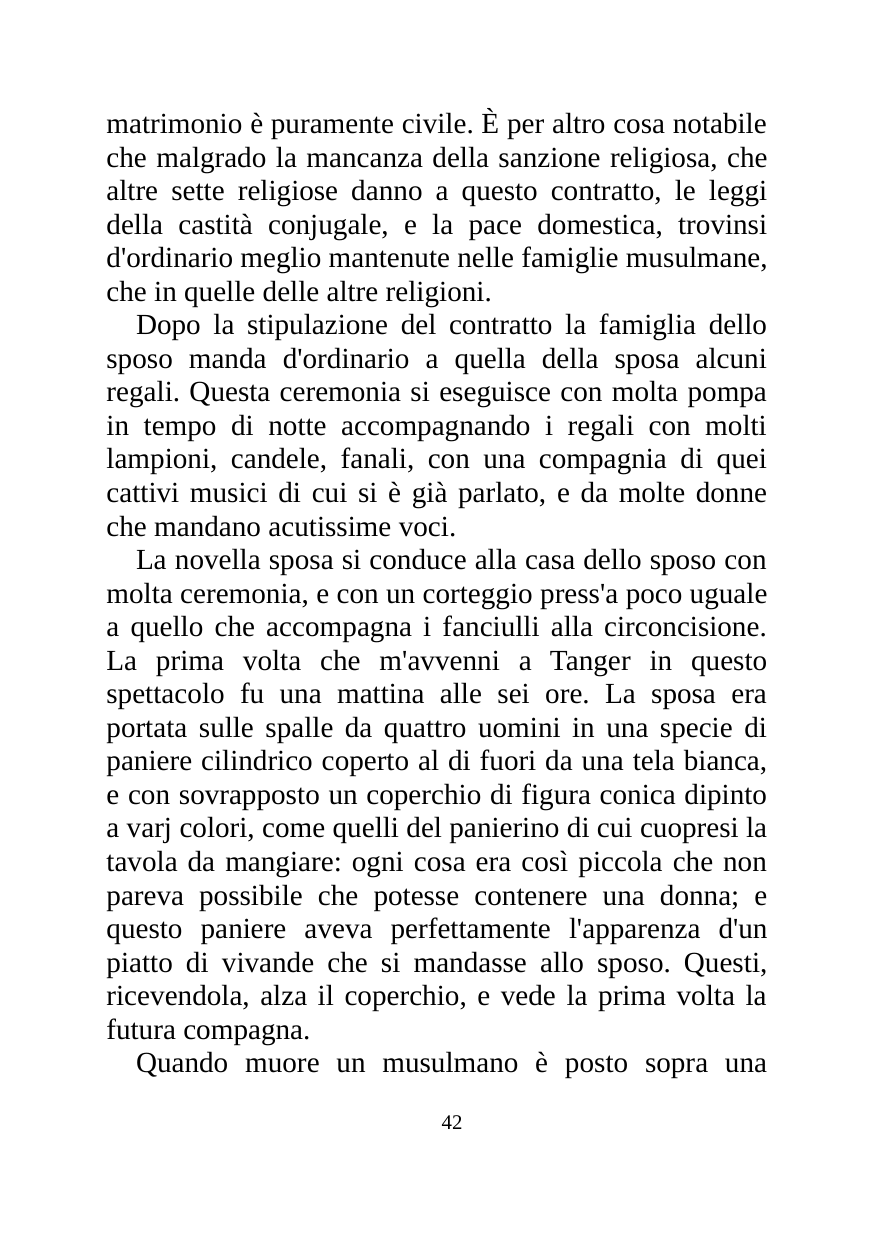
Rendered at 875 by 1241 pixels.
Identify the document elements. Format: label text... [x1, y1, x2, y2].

text Quando muore un musulmano è posto sopra una [106, 1045, 768, 1079]
text matrimonio è puramente civile. È per altro cosa notabile che malgrado la mancanza della sanzione religiosa, che altre sette religiose danno a questo contratto, le leggi della castità conjugale, e la pace domestica, trovinsi d'ordinario meglio mantenute nelle famiglie musulmane, che in quelle delle altre religioni. [106, 106, 768, 307]
text La novella sposa si conduce alla casa dello sposo con molta ceremonia, e con un corteggio press'a poco uguale a quello che accompagna i fanciulli alla circoncisione. La prima volta che m'avvenni a Tanger in questo spettacolo fu una mattina alle sei ore. La sposa era portata sulle spalle da quattro uomini in una specie di paniere cilindrico coperto al di fuori da una tela bianca, e con sovrapposto un coperchio di figura conica dipinto a varj colori, come quelli del panierino di cui cuopresi la tavola da mangiare: ogni cosa era così piccola che non pareva possibile che potesse contenere una donna; e questo paniere aveva perfettamente l'apparenza d'un piatto di vivande che si mandasse allo sposo. Questi, ricevendola, alza il coperchio, e vede la prima volta la futura compagna. [106, 542, 768, 1045]
text Dopo la stipulazione del contratto la famiglia dello sposo manda d'ordinario a quella della sposa alcuni regali. Questa ceremonia si eseguisce con molta pompa in tempo di notte accompagnando i regali con molti lampioni, candele, fanali, con una compagnia di quei cattivi musici di cui si è già parlato, e da molte donne che mandano acutissime voci. [106, 307, 768, 542]
